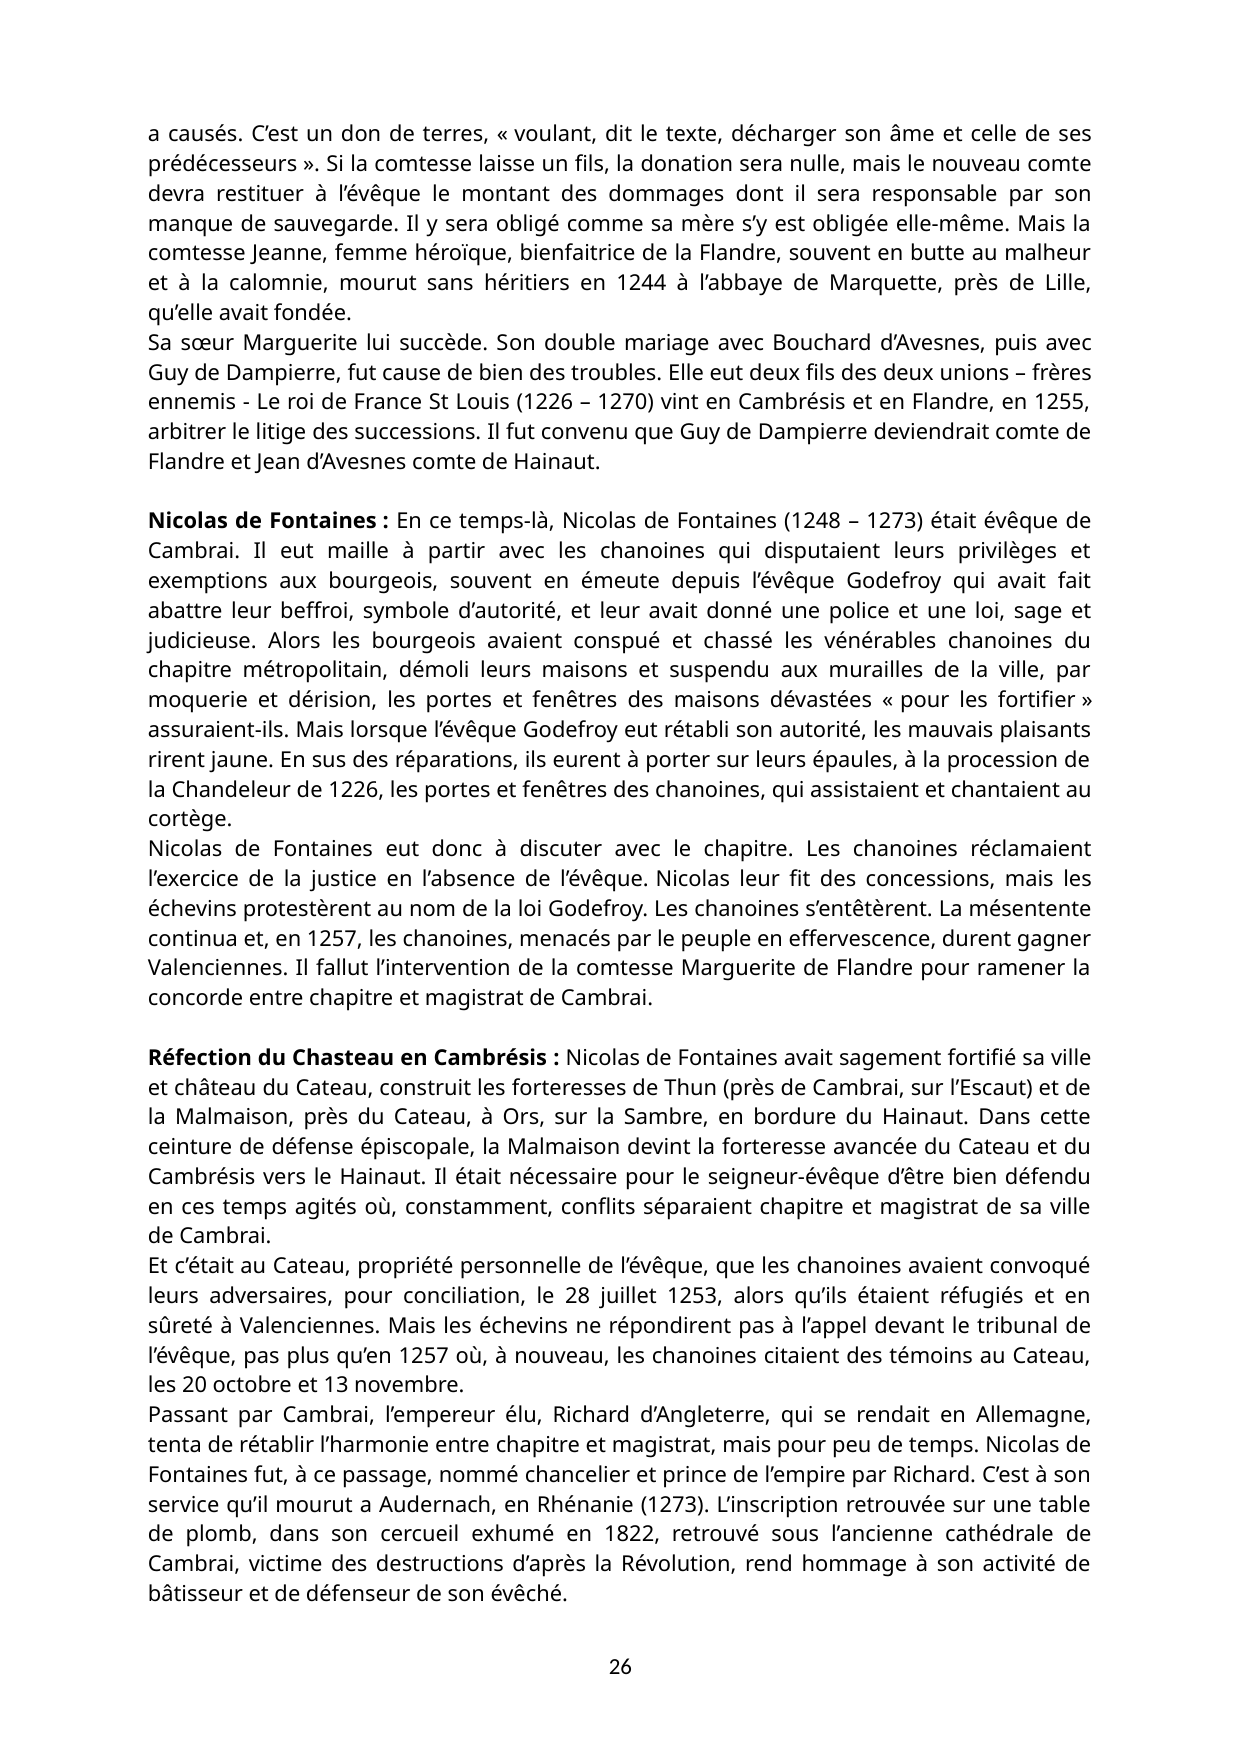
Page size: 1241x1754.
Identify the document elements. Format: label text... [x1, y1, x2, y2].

text Réfection du Chasteau en Cambrésis : Nicolas de Fontaines avait sagement fortifié sa ville et château du Cateau, construit les forteresses de Thun (près de Cambrai, sur l’Escaut) et de la Malmaison, près du Cateau, à Ors, sur la Sambre, en bordure du Hainaut. Dans cette ceinture de défense épiscopale, la Malmaison devint la forteresse avancée du Cateau et du Cambrésis vers le Hainaut. Il était nécessaire pour le seigneur-évêque d’être bien défendu en ces temps agités où, constamment, conflits séparaient chapitre et magistrat de sa ville de Cambrai. [148, 1042, 1092, 1250]
text Et c’était au Cateau, propriété personnelle de l’évêque, que les chanoines avaient convoqué leurs adversaires, pour conciliation, le 28 juillet 1253, alors qu’ils étaient réfugiés et en sûreté à Valenciennes. Mais les échevins ne répondirent pas à l’appel devant le tribunal de l’évêque, pas plus qu’en 1257 où, à nouveau, les chanoines citaient des témoins au Cateau, les 20 octobre et 13 novembre. [148, 1250, 1092, 1399]
text Nicolas de Fontaines eut donc à discuter avec le chapitre. Les chanoines réclamaient l’exercice de la justice en l’absence de l’évêque. Nicolas leur fit des concessions, mais les échevins protestèrent au nom de la loi Godefroy. Les chanoines s’entêtèrent. La mésentente continua et, en 1257, les chanoines, menacés par le peuple en effervescence, durent gagner Valenciennes. Il fallut l’intervention de la comtesse Marguerite de Flandre pour ramener la concorde entre chapitre et magistrat de Cambrai. [148, 833, 1092, 1012]
text a causés. C’est un don de terres, « voulant, dit le texte, décharger son âme et celle de ses prédécesseurs ». Si la comtesse laisse un fils, la donation sera nulle, mais le nouveau comte devra restituer à l’évêque le montant des dommages dont il sera responsable par son manque de sauvegarde. Il y sera obligé comme sa mère s’y est obligée elle-même. Mais la comtesse Jeanne, femme héroïque, bienfaitrice de la Flandre, souvent en butte au malheur et à la calomnie, mourut sans héritiers en 1244 à l’abbaye de Marquette, près de Lille, qu’elle avait fondée. [148, 118, 1092, 327]
text Sa sœur Marguerite lui succède. Son double mariage avec Bouchard d’Avesnes, puis avec Guy de Dampierre, fut cause de bien des troubles. Elle eut deux fils des deux unions – frères ennemis - Le roi de France St Louis (1226 – 1270) vint en Cambrésis et en Flandre, en 1255, arbitrer le litige des successions. Il fut convenu que Guy de Dampierre deviendrait comte de Flandre et Jean d’Avesnes comte de Hainaut. [148, 327, 1092, 476]
text Passant par Cambrai, l’empereur élu, Richard d’Angleterre, qui se rendait en Allemagne, tenta de rétablir l’harmonie entre chapitre et magistrat, mais pour peu de temps. Nicolas de Fontaines fut, à ce passage, nommé chancelier et prince de l’empire par Richard. C’est à son service qu’il mourut a Audernach, en Rhénanie (1273). L’inscription retrouvée sur une table de plomb, dans son cercueil exhumé en 1822, retrouvé sous l’ancienne cathédrale de Cambrai, victime des destructions d’après la Révolution, rend hommage à son activité de bâtisseur et de défenseur de son évêché. [148, 1399, 1092, 1608]
text Nicolas de Fontaines : En ce temps-là, Nicolas de Fontaines (1248 – 1273) était évêque de Cambrai. Il eut maille à partir avec les chanoines qui disputaient leurs privilèges et exemptions aux bourgeois, souvent en émeute depuis l’évêque Godefroy qui avait fait abattre leur beffroi, symbole d’autorité, et leur avait donné une police et une loi, sage et judicieuse. Alors les bourgeois avaient conspué et chassé les vénérables chanoines du chapitre métropolitain, démoli leurs maisons et suspendu aux murailles de la ville, par moquerie et dérision, les portes et fenêtres des maisons dévastées « pour les fortifier » assuraient-ils. Mais lorsque l’évêque Godefroy eut rétabli son autorité, les mauvais plaisants rirent jaune. En sus des réparations, ils eurent à porter sur leurs épaules, à la procession de la Chandeleur de 1226, les portes et fenêtres des chanoines, qui assistaient et chantaient au cortège. [148, 505, 1092, 833]
